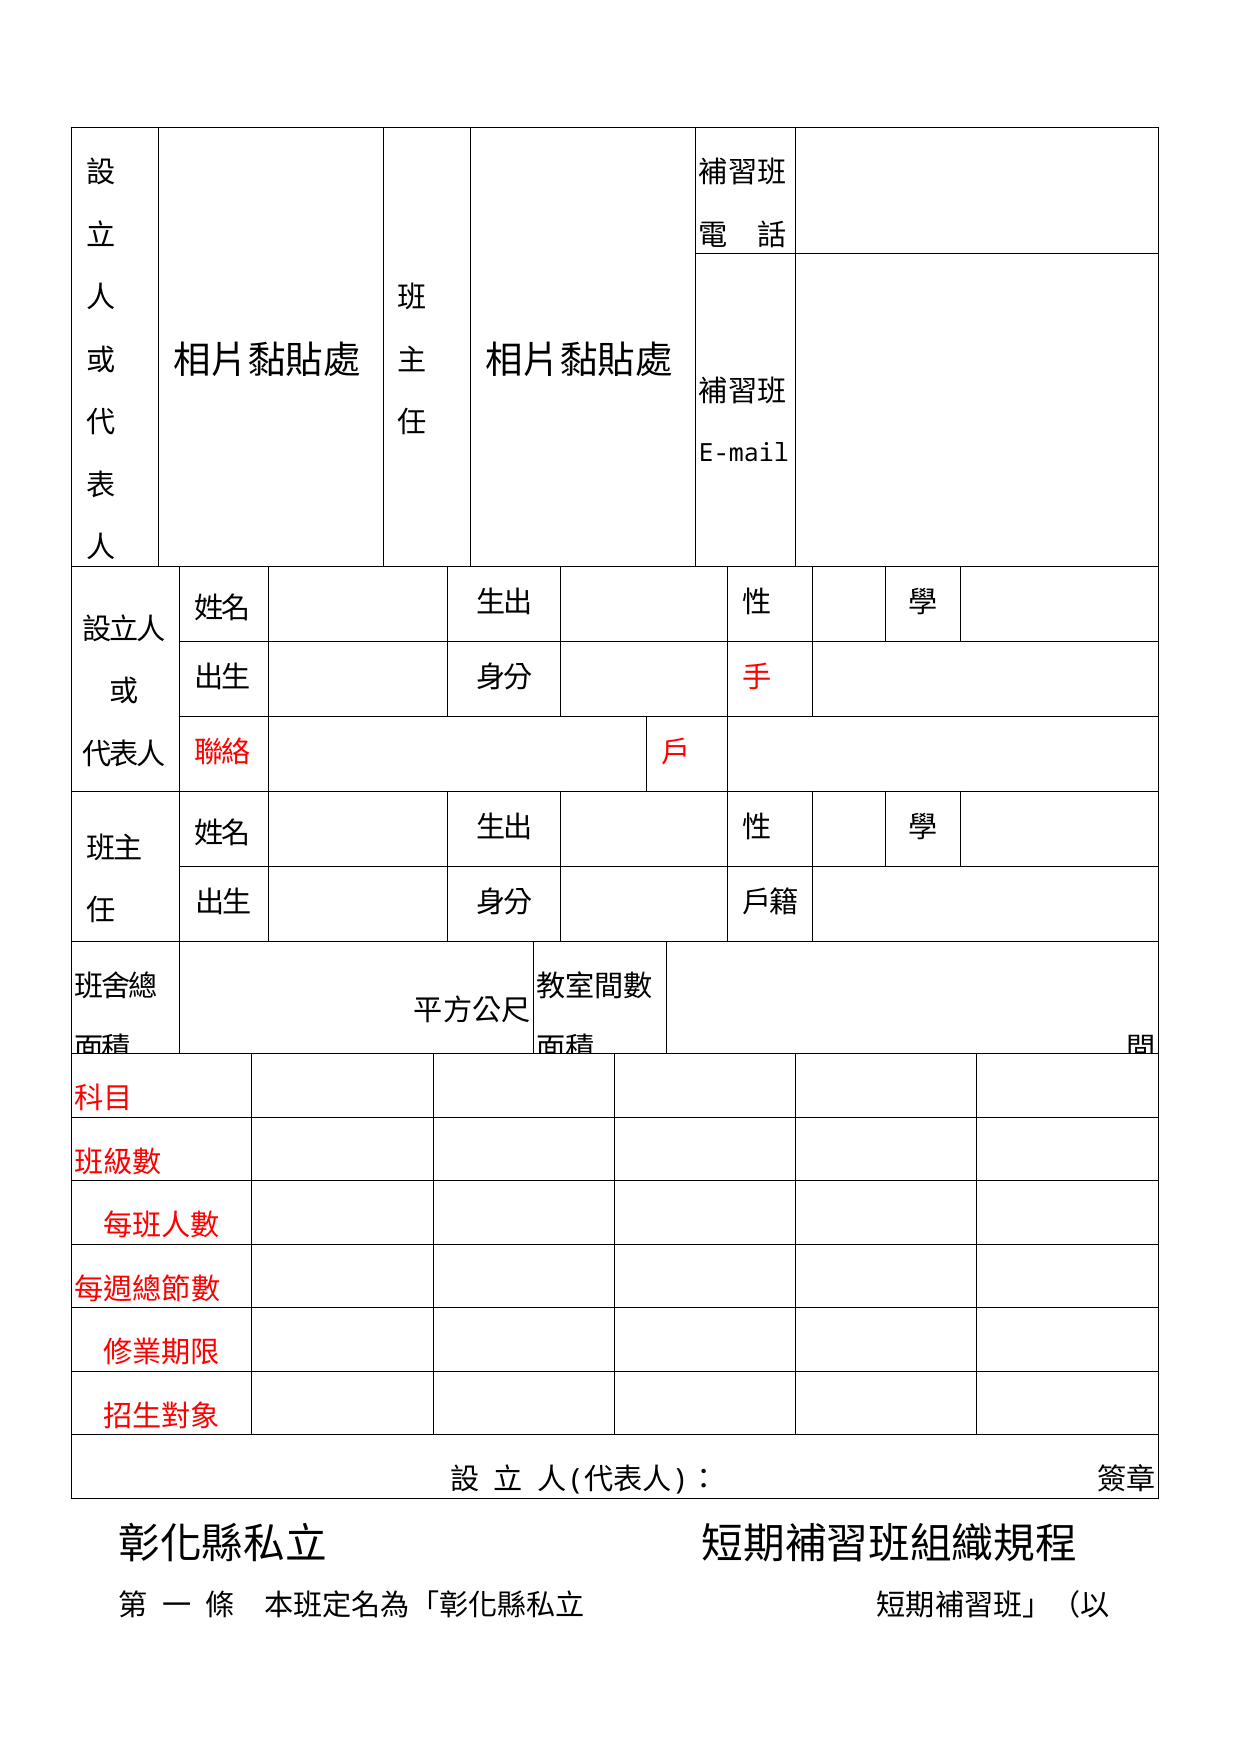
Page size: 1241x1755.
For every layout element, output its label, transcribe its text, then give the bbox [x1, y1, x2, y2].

table_cell [252, 1054, 433, 1117]
table_cell 相片黏貼處 [471, 128, 695, 566]
table_cell [615, 1245, 795, 1307]
table_cell 設 立 人(代表人)： 簽章 [72, 1435, 1158, 1498]
table_cell 每週總節數 [72, 1245, 251, 1307]
table_cell [252, 1372, 433, 1434]
table_cell [434, 1372, 614, 1434]
table_cell 戶籍地址 [647, 717, 727, 791]
table_cell [561, 867, 727, 941]
table_cell 性別 [728, 792, 812, 866]
table_cell [252, 1308, 433, 1371]
table_cell [796, 1372, 976, 1434]
table_cell 修業期限 [72, 1308, 251, 1371]
table_cell 設立人或代表人 [72, 128, 158, 566]
table_cell 出生地 [180, 642, 268, 716]
text 彰化縣私立 短期補習班組織規程 [118, 1499, 1122, 1561]
table_cell [615, 1054, 795, 1117]
table_cell 補習班 電 話 [696, 128, 795, 253]
table_cell [561, 567, 727, 641]
table_cell 出生地 [180, 867, 268, 941]
table_cell 班舍總 面積 [72, 942, 179, 1053]
table_cell 性別 [728, 567, 812, 641]
table_cell 身分證號碼 [448, 642, 560, 716]
table_cell 平方公尺 [180, 942, 533, 1053]
table_cell [813, 867, 1158, 941]
table_cell [813, 642, 1158, 716]
table_cell 手機 [728, 642, 812, 716]
table_cell [796, 1245, 976, 1307]
table_cell 戶籍地址 [728, 867, 812, 941]
table_cell 姓名 [180, 567, 268, 641]
table_cell [796, 1181, 976, 1244]
table_cell [961, 567, 1158, 641]
table_cell [434, 1118, 614, 1180]
table_cell [796, 1054, 976, 1117]
table_cell 設立人 或 代表人 [72, 567, 179, 791]
table_cell [269, 642, 447, 716]
table_cell [269, 792, 447, 866]
table_cell [561, 792, 727, 866]
table_cell [977, 1308, 1158, 1371]
table_cell 身分證號碼 [448, 867, 560, 941]
table_cell [813, 792, 885, 866]
table_cell 科目 [72, 1054, 251, 1117]
table_cell [796, 1308, 976, 1371]
table_cell 生出年月日 [448, 792, 560, 866]
table_cell [615, 1118, 795, 1180]
table_cell [813, 567, 885, 641]
table_cell [434, 1308, 614, 1371]
table_cell [977, 1245, 1158, 1307]
table_cell [796, 254, 1158, 566]
table_cell [252, 1245, 433, 1307]
table_cell 相片黏貼處 [159, 128, 383, 566]
table_cell 班級數 [72, 1118, 251, 1180]
text 第 一 條 本班定名為「彰化縣私立 短期補習班」（以 [118, 1561, 1122, 1624]
table_cell [615, 1372, 795, 1434]
table_cell 姓名 [180, 792, 268, 866]
table_cell 班主任 [72, 792, 179, 941]
table_cell [977, 1118, 1158, 1180]
table_cell 學歷 [886, 567, 960, 641]
table_cell [977, 1181, 1158, 1244]
table_cell 學歷 [886, 792, 960, 866]
table_cell [615, 1181, 795, 1244]
table_cell [269, 867, 447, 941]
table_cell [269, 567, 447, 641]
table_cell [796, 1118, 976, 1180]
table_cell [252, 1181, 433, 1244]
table_cell 教室間數 面積 [534, 942, 666, 1053]
table_cell 每班人數 [72, 1181, 251, 1244]
table_cell [728, 717, 1158, 791]
table_cell 補習班 E-mail [696, 254, 795, 566]
table_cell [561, 642, 727, 716]
table_cell [434, 1245, 614, 1307]
table_cell 班 主 任 [384, 128, 470, 566]
table_cell 生出年月日 [448, 567, 560, 641]
table_cell [252, 1118, 433, 1180]
table_cell [434, 1054, 614, 1117]
table_cell 聯絡地址 [180, 717, 268, 791]
table_cell 間 平方公尺 支出： [667, 942, 1158, 1053]
table_cell [434, 1181, 614, 1244]
table_cell [961, 792, 1158, 866]
table_cell 招生對象 [72, 1372, 251, 1434]
table_cell [977, 1054, 1158, 1117]
table_cell [977, 1372, 1158, 1434]
table_cell [615, 1308, 795, 1371]
table_cell [269, 717, 646, 791]
table_cell [796, 128, 1158, 253]
